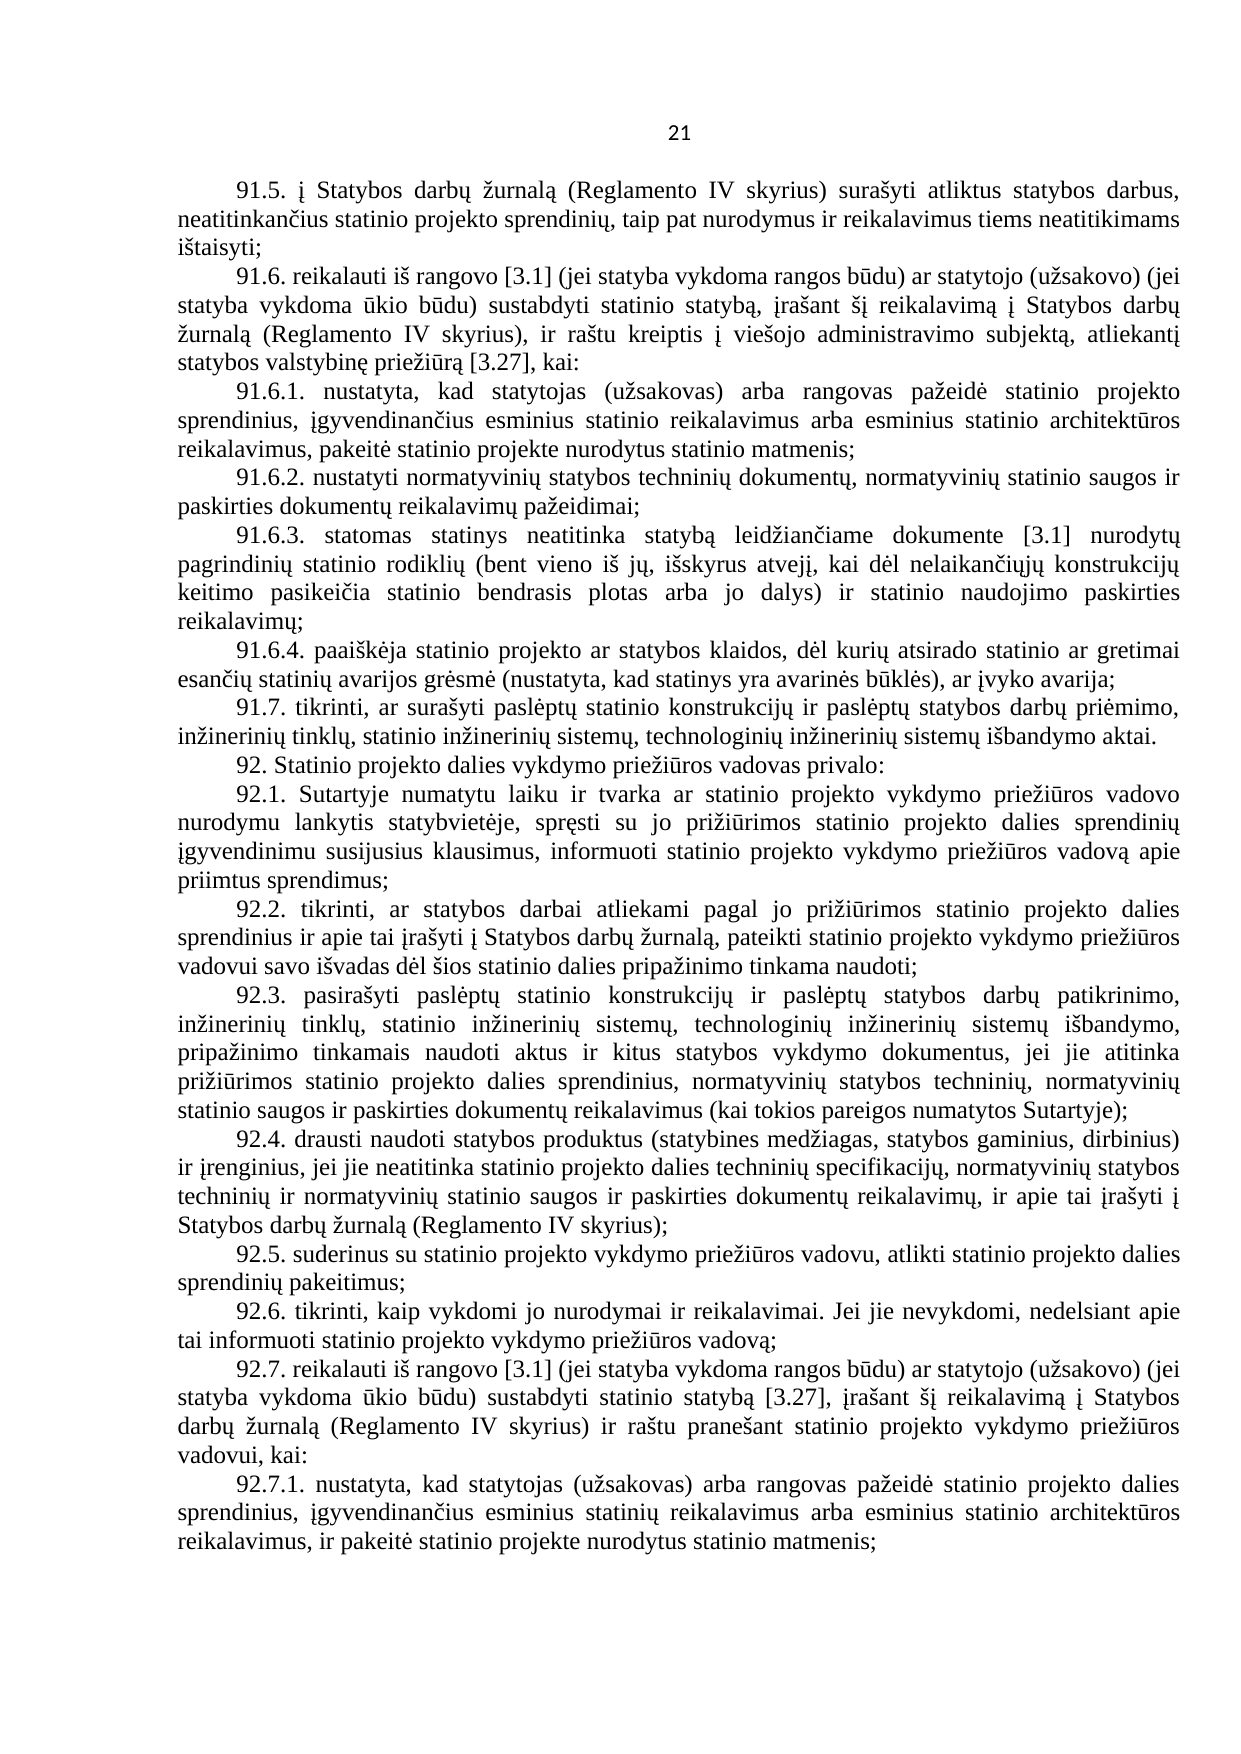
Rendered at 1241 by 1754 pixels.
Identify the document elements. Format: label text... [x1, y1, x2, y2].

text 92.3. pasirašyti paslėptų statinio konstrukcijų ir paslėptų statybos darbų patikrinimo, inžinerinių tinklų, statinio inžinerinių sistemų, technologinių inžinerinių sistemų išbandymo, pripažinimo tinkamais naudoti aktus ir kitus statybos vykdymo dokumentus, jei jie atitinka prižiūrimos statinio projekto dalies sprendinius, normatyvinių statybos techninių, normatyvinių statinio saugos ir paskirties dokumentų reikalavimus (kai tokios pareigos numatytos Sutartyje); [177, 980, 1181, 1124]
text 91.7. tikrinti, ar surašyti paslėptų statinio konstrukcijų ir paslėptų statybos darbų priėmimo, inžinerinių tinklų, statinio inžinerinių sistemų, technologinių inžinerinių sistemų išbandymo aktai. [177, 692, 1181, 750]
text 92.2. tikrinti, ar statybos darbai atliekami pagal jo prižiūrimos statinio projekto dalies sprendinius ir apie tai įrašyti į Statybos darbų žurnalą, pateikti statinio projekto vykdymo priežiūros vadovui savo išvadas dėl šios statinio dalies pripažinimo tinkama naudoti; [177, 894, 1181, 980]
text 91.6.4. paaiškėja statinio projekto ar statybos klaidos, dėl kurių atsirado statinio ar gretimai esančių statinių avarijos grėsmė (nustatyta, kad statinys yra avarinės būklės), ar įvyko avarija; [177, 635, 1181, 692]
text 92.4. drausti naudoti statybos produktus (statybines medžiagas, statybos gaminius, dirbinius) ir įrenginius, jei jie neatitinka statinio projekto dalies techninių specifikacijų, normatyvinių statybos techninių ir normatyvinių statinio saugos ir paskirties dokumentų reikalavimų, ir apie tai įrašyti į Statybos darbų žurnalą (Reglamento IV skyrius); [177, 1124, 1181, 1239]
text 91.5. į Statybos darbų žurnalą (Reglamento IV skyrius) surašyti atliktus statybos darbus, neatitinkančius statinio projekto sprendinių, taip pat nurodymus ir reikalavimus tiems neatitikimams ištaisyti; [177, 175, 1181, 261]
text 92.7.1. nustatyta, kad statytojas (užsakovas) arba rangovas pažeidė statinio projekto dalies sprendinius, įgyvendinančius esminius statinių reikalavimus arba esminius statinio architektūros reikalavimus, ir pakeitė statinio projekte nurodytus statinio matmenis; [177, 1469, 1181, 1555]
text 91.6. reikalauti iš rangovo [3.1] (jei statyba vykdoma rangos būdu) ar statytojo (užsakovo) (jei statyba vykdoma ūkio būdu) sustabdyti statinio statybą, įrašant šį reikalavimą į Statybos darbų žurnalą (Reglamento IV skyrius), ir raštu kreiptis į viešojo administravimo subjektą, atliekantį statybos valstybinę priežiūrą [3.27], kai: [177, 261, 1181, 376]
text 92.6. tikrinti, kaip vykdomi jo nurodymai ir reikalavimai. Jei jie nevykdomi, nedelsiant apie tai informuoti statinio projekto vykdymo priežiūros vadovą; [177, 1296, 1181, 1354]
text 92.1. Sutartyje numatytu laiku ir tvarka ar statinio projekto vykdymo priežiūros vadovo nurodymu lankytis statybvietėje, spręsti su jo prižiūrimos statinio projekto dalies sprendinių įgyvendinimu susijusius klausimus, informuoti statinio projekto vykdymo priežiūros vadovą apie priimtus sprendimus; [177, 779, 1181, 894]
text 92. Statinio projekto dalies vykdymo priežiūros vadovas privalo: [177, 750, 1181, 779]
text 91.6.1. nustatyta, kad statytojas (užsakovas) arba rangovas pažeidė statinio projekto sprendinius, įgyvendinančius esminius statinio reikalavimus arba esminius statinio architektūros reikalavimus, pakeitė statinio projekte nurodytus statinio matmenis; [177, 376, 1181, 462]
text 91.6.2. nustatyti normatyvinių statybos techninių dokumentų, normatyvinių statinio saugos ir paskirties dokumentų reikalavimų pažeidimai; [177, 462, 1181, 520]
text 92.5. suderinus su statinio projekto vykdymo priežiūros vadovu, atlikti statinio projekto dalies sprendinių pakeitimus; [177, 1239, 1181, 1296]
text 91.6.3. statomas statinys neatitinka statybą leidžiančiame dokumente [3.1] nurodytų pagrindinių statinio rodiklių (bent vieno iš jų, išskyrus atvejį, kai dėl nelaikančiųjų konstrukcijų keitimo pasikeičia statinio bendrasis plotas arba jo dalys) ir statinio naudojimo paskirties reikalavimų; [177, 520, 1181, 635]
text 92.7. reikalauti iš rangovo [3.1] (jei statyba vykdoma rangos būdu) ar statytojo (užsakovo) (jei statyba vykdoma ūkio būdu) sustabdyti statinio statybą [3.27], įrašant šį reikalavimą į Statybos darbų žurnalą (Reglamento IV skyrius) ir raštu pranešant statinio projekto vykdymo priežiūros vadovui, kai: [177, 1354, 1181, 1469]
